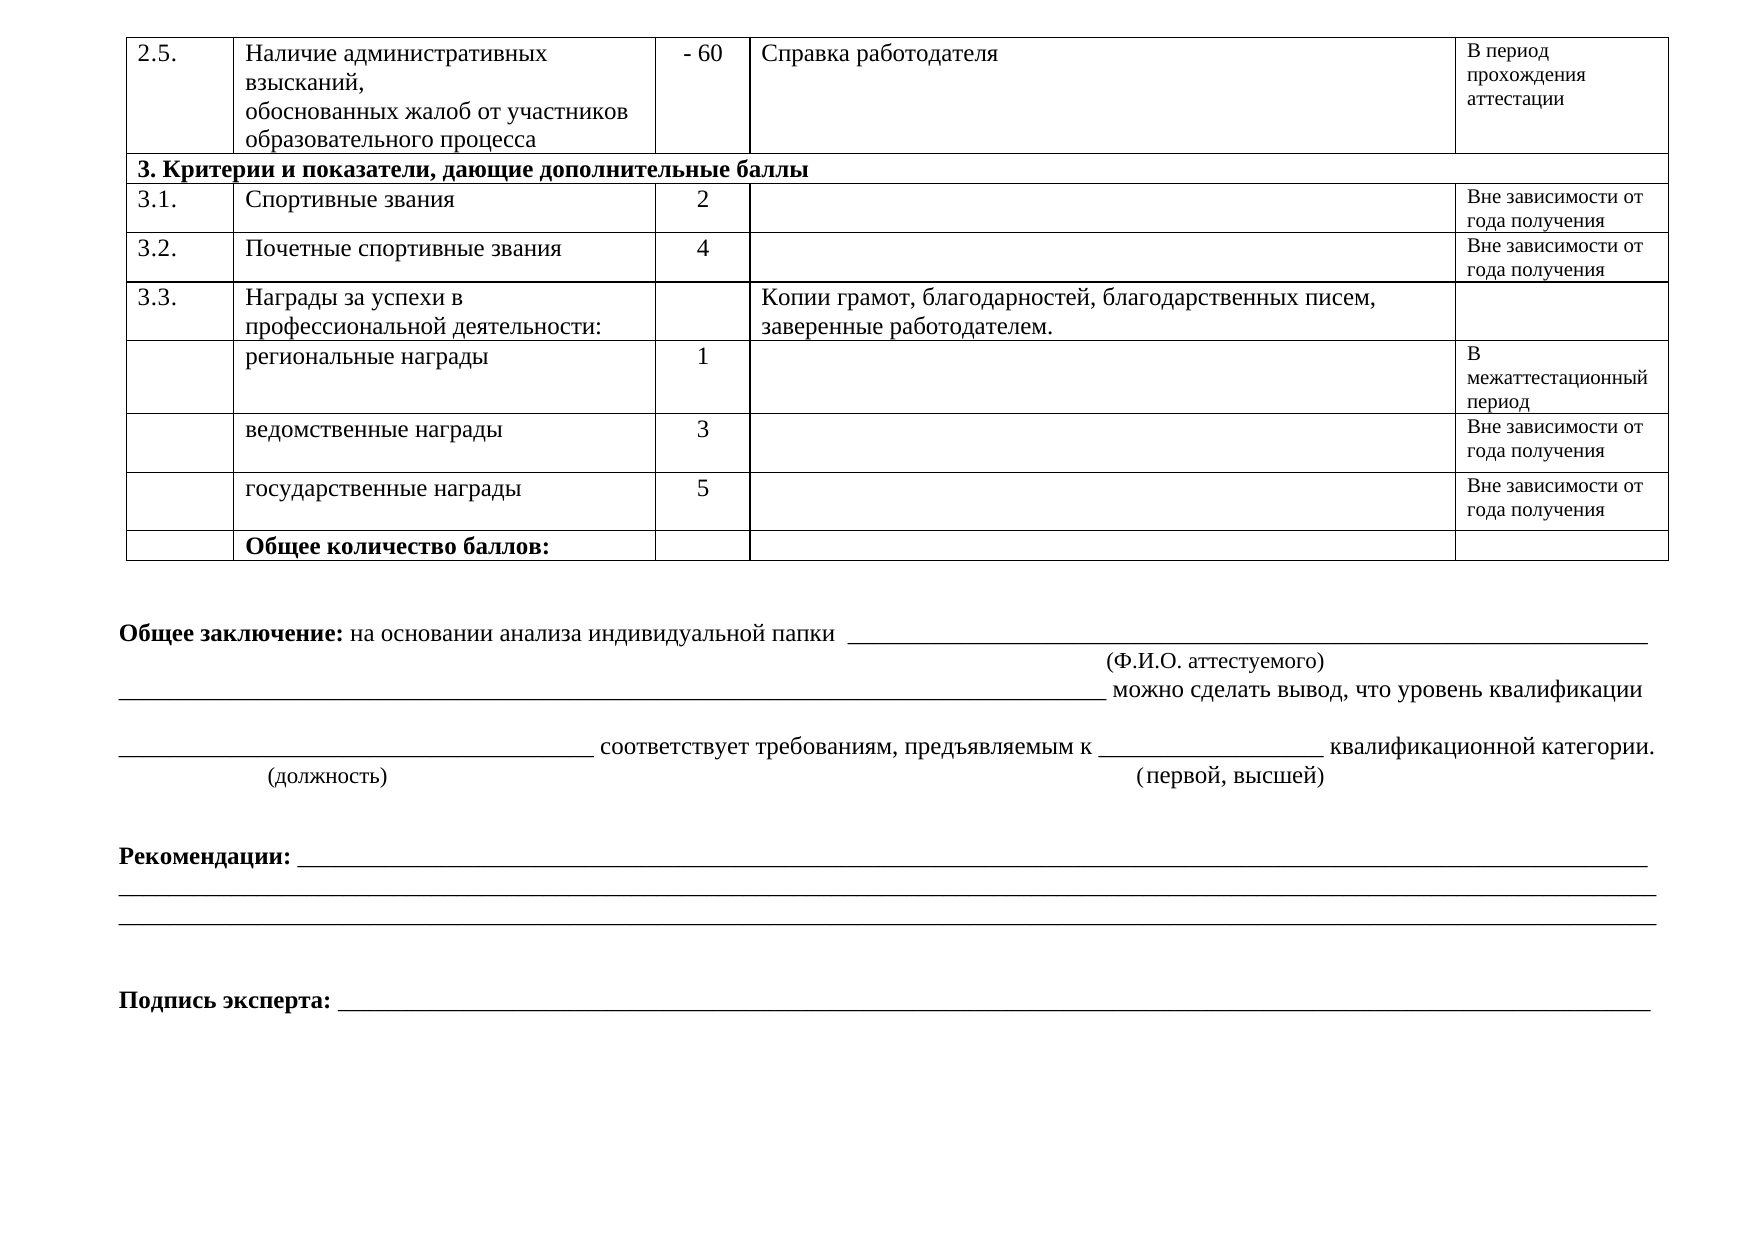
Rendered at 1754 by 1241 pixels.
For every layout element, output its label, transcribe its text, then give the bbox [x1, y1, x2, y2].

table_cell В период прохождения аттестации [1456, 38, 1668, 153]
table_cell Общее количество баллов: [234, 531, 655, 560]
table_cell В межаттестационный период [1456, 341, 1668, 413]
table_cell [751, 414, 1455, 472]
text (Ф.И.О. аттестуемого) [119, 647, 1660, 674]
table_cell [751, 473, 1455, 530]
text ______________________________________ соответствует требованиям, предъявляемым к __________________ квалификационной категории. [119, 731, 1660, 760]
table_cell 3.3. [127, 283, 233, 340]
table_cell Вне зависимости от года получения [1456, 184, 1668, 232]
table_cell 2.5. [127, 38, 233, 153]
table_cell [1456, 531, 1668, 560]
table_cell [127, 473, 233, 530]
text ___________________________________________________________________________________________________________________________ [119, 899, 1660, 928]
table_cell Вне зависимости от года получения [1456, 414, 1668, 472]
table_cell Вне зависимости от года получения [1456, 233, 1668, 281]
text ___________________________________________________________________________________________________________________________ [119, 870, 1660, 899]
table_cell Копии грамот, благодарностей, благодарственных писем, заверенные работодателем. [751, 283, 1455, 340]
table_cell [751, 531, 1455, 560]
text _______________________________________________________________________________ можно сделать вывод, что уровень квалификации [119, 674, 1660, 702]
table_cell Справка работодателя [751, 38, 1455, 153]
table_cell 3.2. [127, 233, 233, 281]
table_cell [127, 414, 233, 472]
table_cell [127, 341, 233, 413]
table_cell [656, 531, 749, 560]
table_cell 3 [656, 414, 749, 472]
table_cell [656, 283, 749, 340]
text Общее заключение: на основании анализа индивидуальной папки ________________________________________________________________ [119, 618, 1660, 647]
table_cell 3.1. [127, 184, 233, 232]
table_cell Наличие административных взысканий, обоснованных жалоб от участников образовательного процесса [234, 38, 655, 153]
table_cell 2 [656, 184, 749, 232]
table_cell - 60 [656, 38, 749, 153]
table_cell [751, 184, 1455, 232]
table_cell ведомственные награды [234, 414, 655, 472]
table_cell государственные награды [234, 473, 655, 530]
table_cell [127, 531, 233, 560]
table_cell Почетные спортивные звания [234, 233, 655, 281]
table_cell [751, 341, 1455, 413]
table_cell [751, 233, 1455, 281]
table_cell региональные награды [234, 341, 655, 413]
table_cell 5 [656, 473, 749, 530]
table_cell 4 [656, 233, 749, 281]
table_cell Спортивные звания [234, 184, 655, 232]
table_cell Награды за успехи в профессиональной деятельности: [234, 283, 655, 340]
text (должность) (первой, высшей) [119, 760, 1660, 789]
text Подпись эксперта: _________________________________________________________________________________________________________ [119, 985, 1660, 1014]
table_cell [1456, 283, 1668, 340]
table_cell 3. Критерии и показатели, дающие дополнительные баллы [127, 154, 1668, 183]
table_cell 1 [656, 341, 749, 413]
table_cell Вне зависимости от года получения [1456, 473, 1668, 530]
text Рекомендации: ____________________________________________________________________________________________________________ [119, 841, 1660, 870]
